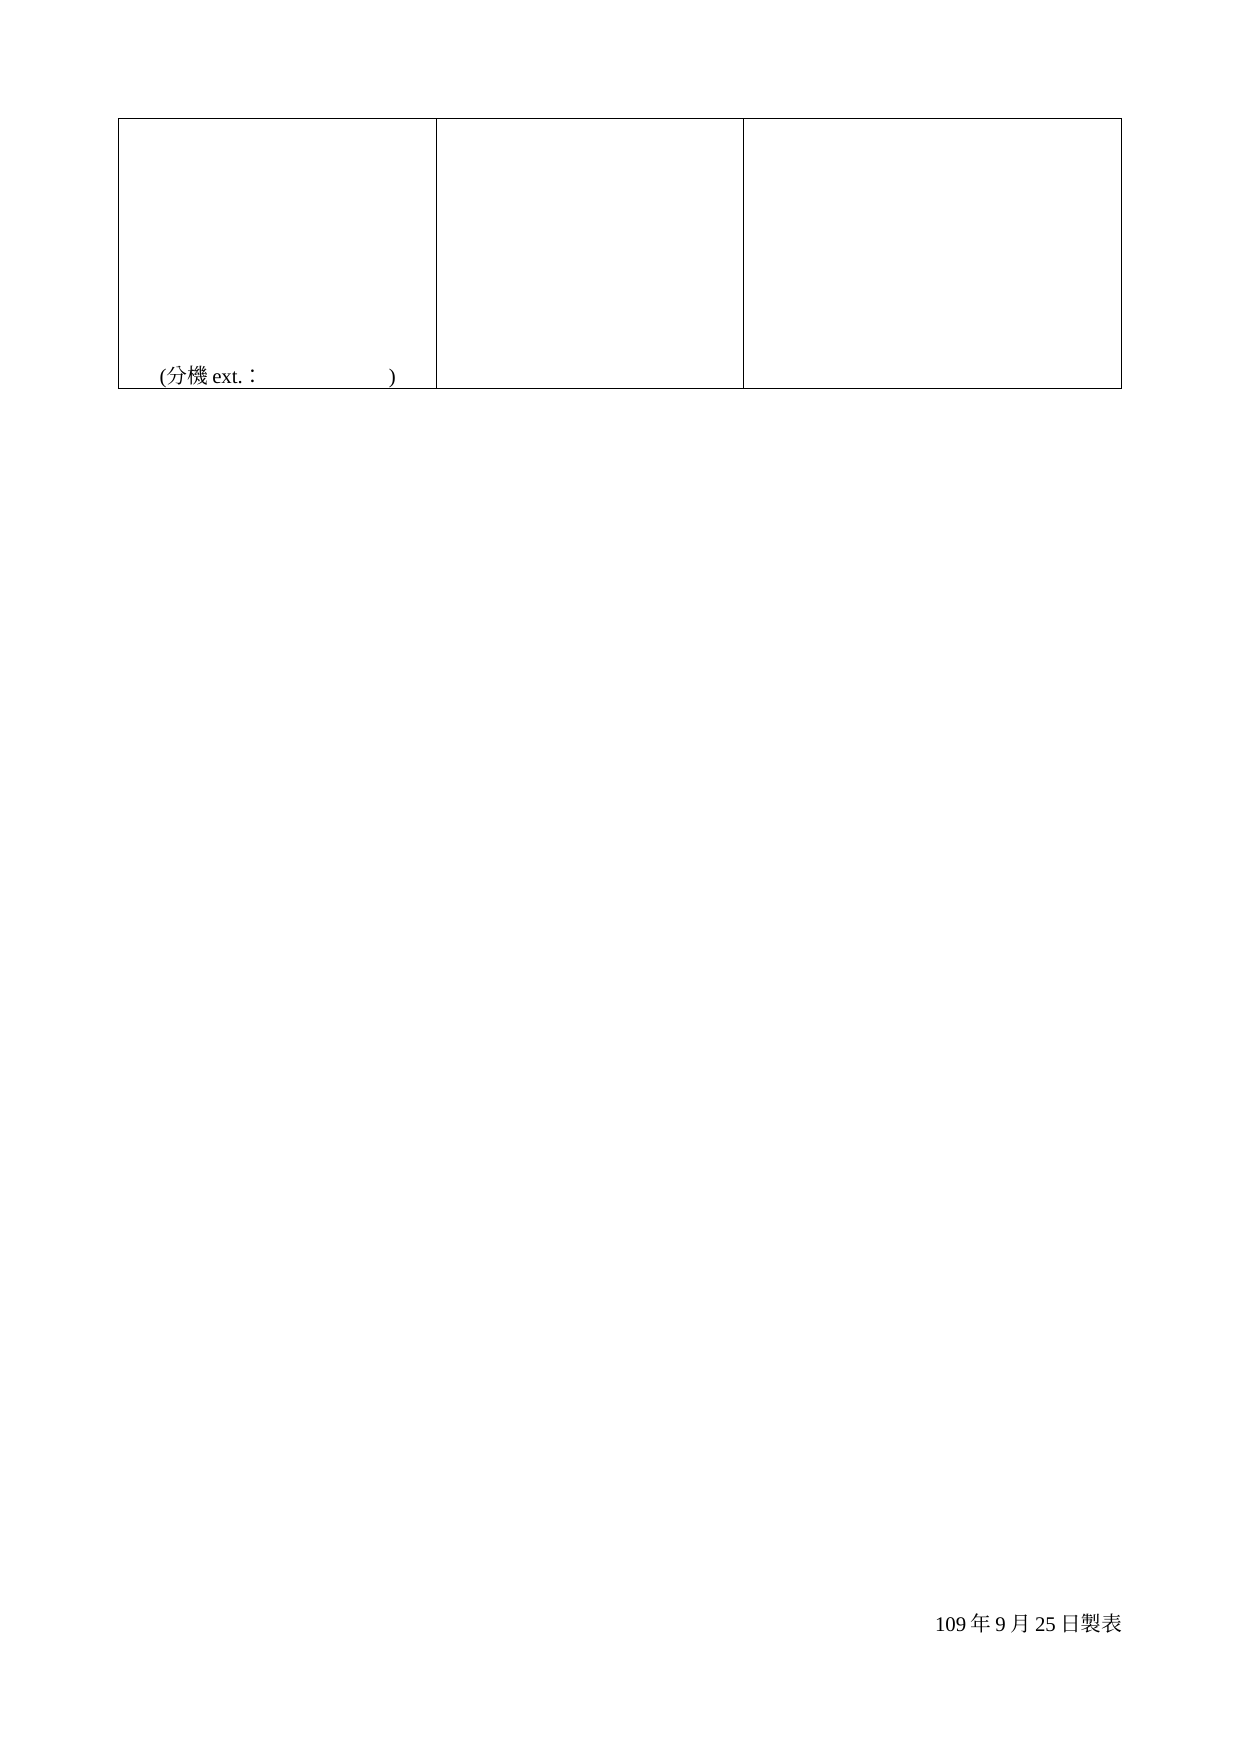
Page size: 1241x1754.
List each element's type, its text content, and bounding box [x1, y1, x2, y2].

table_cell [437, 119, 743, 388]
table_cell (分機ext.： ) [119, 119, 436, 388]
table_cell [744, 119, 1121, 388]
